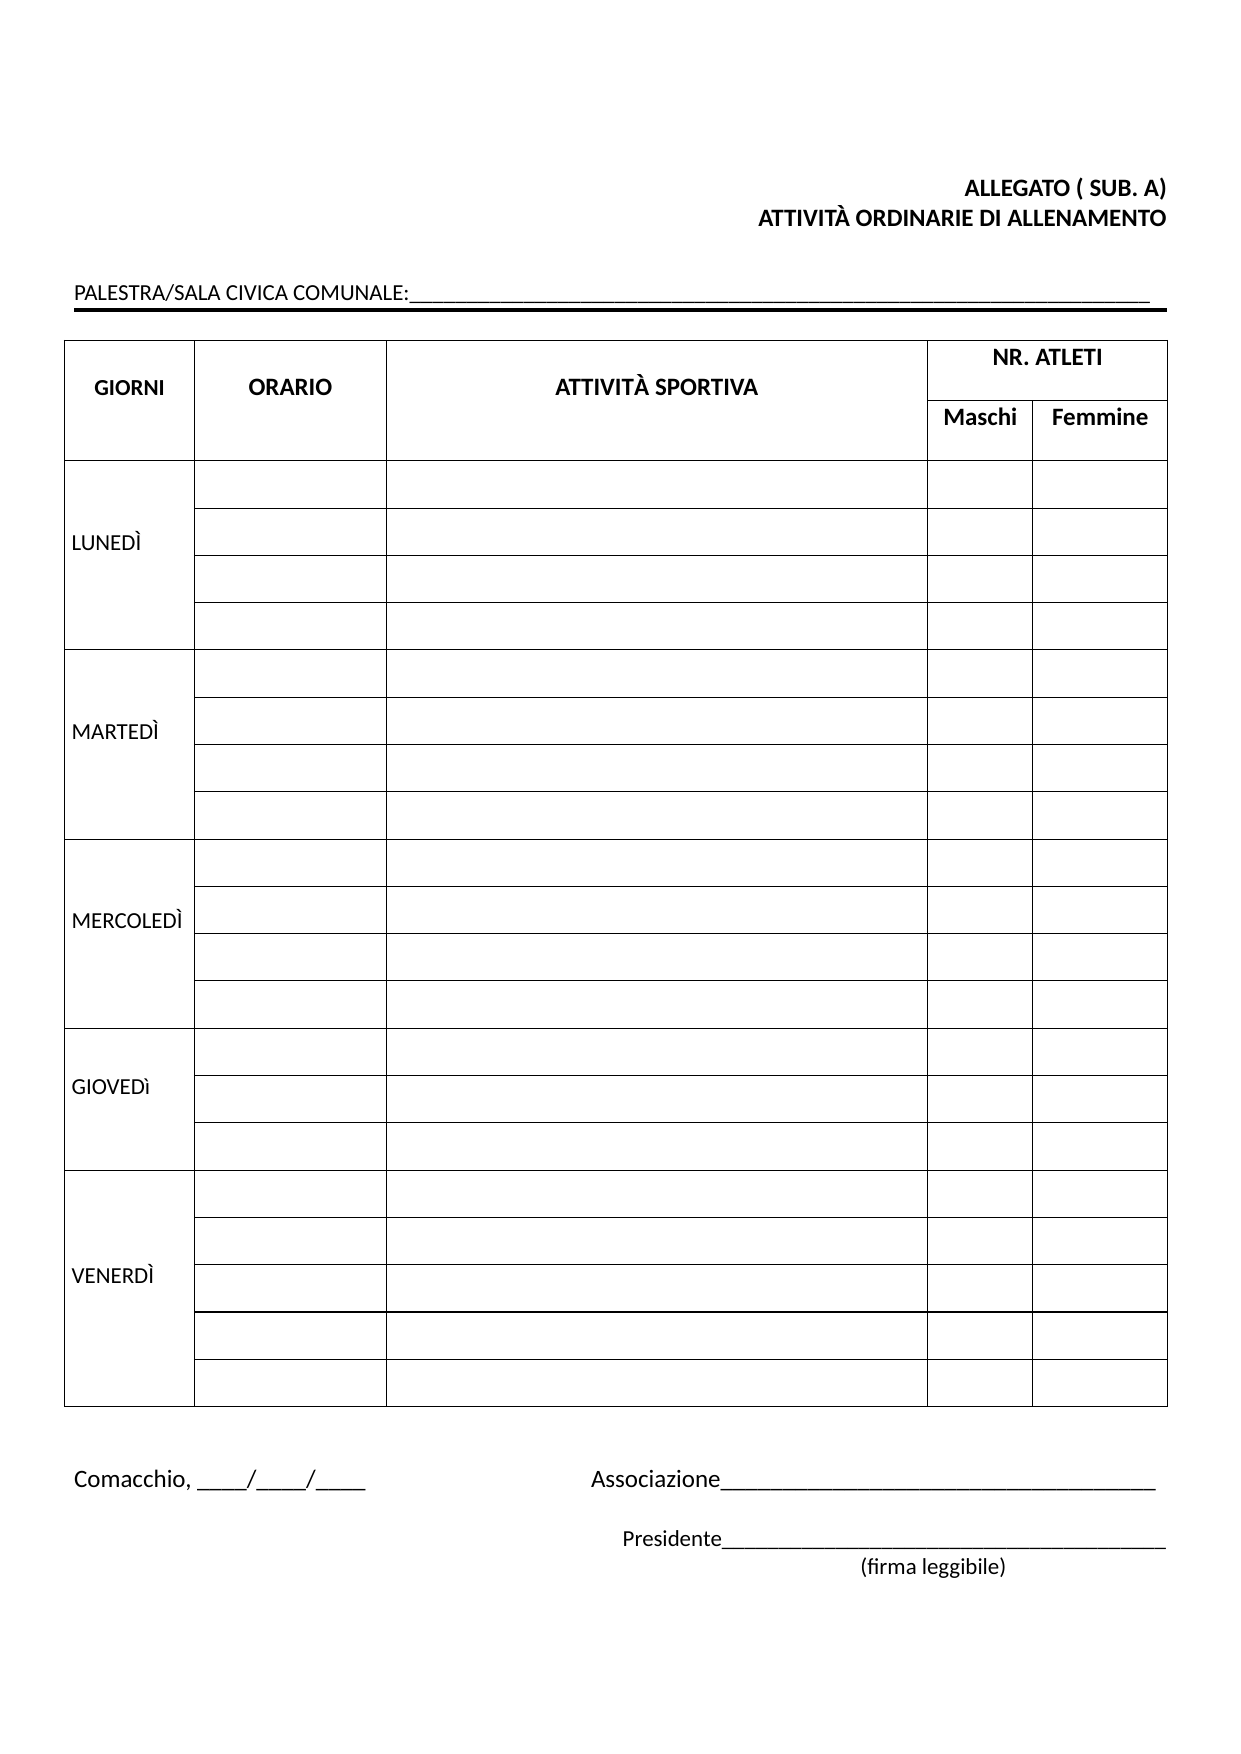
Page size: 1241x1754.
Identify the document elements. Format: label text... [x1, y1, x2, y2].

table_cell [928, 981, 1032, 1028]
text (firma leggibile) [74, 1552, 1167, 1580]
table_cell [387, 1218, 927, 1264]
table_cell [928, 745, 1032, 791]
table_cell [1033, 792, 1167, 838]
table_cell [195, 509, 386, 555]
table_cell [195, 840, 386, 886]
table_cell [387, 603, 927, 649]
table_cell [1033, 840, 1167, 886]
table_cell [195, 698, 386, 744]
table_cell [195, 1313, 386, 1359]
table_cell MARTEDÌ [65, 650, 194, 838]
text Presidente_______________________________________ [74, 1524, 1167, 1552]
table_cell [387, 650, 927, 697]
table_cell [928, 934, 1032, 980]
table_cell [387, 1313, 927, 1359]
text ATTIVITÀ ORDINARIE DI ALLENAMENTO [74, 202, 1167, 233]
table_cell [387, 745, 927, 791]
table_cell [387, 509, 927, 555]
table_cell [387, 1029, 927, 1075]
table_cell [195, 745, 386, 791]
table_cell [387, 698, 927, 744]
table_cell [928, 1076, 1032, 1122]
table_cell [387, 792, 927, 838]
table_cell [195, 1171, 386, 1217]
table_cell [928, 1218, 1032, 1264]
table_cell [1033, 556, 1167, 602]
table_cell [195, 1029, 386, 1075]
table_cell [387, 1265, 927, 1311]
table_cell [387, 1360, 927, 1406]
table_cell [928, 509, 1032, 555]
table_cell [1033, 934, 1167, 980]
table_cell [195, 461, 386, 507]
table_header ORARIO [195, 341, 386, 460]
table_cell [1033, 981, 1167, 1028]
table_cell [1033, 509, 1167, 555]
table_cell [195, 934, 386, 980]
table_cell [1033, 1029, 1167, 1075]
table_cell [195, 1076, 386, 1122]
table_cell [928, 887, 1032, 933]
table_cell [387, 1171, 927, 1217]
table_cell [195, 1265, 386, 1311]
table_cell [1033, 1123, 1167, 1169]
table_cell [387, 1076, 927, 1122]
table_cell [928, 1171, 1032, 1217]
table_cell [928, 840, 1032, 886]
table_cell [928, 1360, 1032, 1406]
table_cell [928, 603, 1032, 649]
table_cell [195, 981, 386, 1028]
table_cell [928, 1313, 1032, 1359]
table_cell [928, 650, 1032, 697]
table_header GIORNI [65, 341, 194, 460]
table_cell [195, 1123, 386, 1169]
table_cell [387, 840, 927, 886]
table_cell [1033, 1360, 1167, 1406]
table_cell [928, 1029, 1032, 1075]
table_cell [1033, 1171, 1167, 1217]
table_cell [1033, 603, 1167, 649]
table_cell [195, 556, 386, 602]
table_cell MERCOLEDÌ [65, 840, 194, 1028]
table_header ATTIVITÀ SPORTIVA [387, 341, 927, 460]
table_cell [1033, 650, 1167, 697]
table_cell [1033, 461, 1167, 507]
text PALESTRA/SALA CIVICA COMUNALE:_________________________________________________________________ [74, 278, 1167, 308]
table_cell Femmine [1033, 401, 1167, 460]
table_cell [195, 650, 386, 697]
text Comacchio, ____/____/____ Associazione___________________________________ [74, 1463, 1167, 1493]
table_cell Maschi [928, 401, 1032, 460]
table_header NR. ATLETI [928, 341, 1167, 400]
table_cell [195, 1360, 386, 1406]
table_cell [928, 1265, 1032, 1311]
table_cell [195, 792, 386, 838]
table_cell [1033, 1313, 1167, 1359]
table_cell [928, 792, 1032, 838]
table_cell [387, 556, 927, 602]
text ALLEGATO ( SUB. A) [74, 172, 1167, 202]
table_cell VENERDÌ [65, 1171, 194, 1406]
table_cell [387, 1123, 927, 1169]
table_cell [387, 981, 927, 1028]
table_cell [928, 461, 1032, 507]
table_cell [928, 698, 1032, 744]
table_cell [928, 556, 1032, 602]
table_cell [928, 1123, 1032, 1169]
table_cell GIOVEDì [65, 1029, 194, 1169]
table_cell [1033, 698, 1167, 744]
table_cell [387, 461, 927, 507]
table_cell [1033, 745, 1167, 791]
table_cell [1033, 1076, 1167, 1122]
table_cell [1033, 1218, 1167, 1264]
table_cell [195, 887, 386, 933]
table_cell [195, 1218, 386, 1264]
table_cell LUNEDÌ [65, 461, 194, 649]
table_cell [1033, 1265, 1167, 1311]
table_cell [195, 603, 386, 649]
table_cell [1033, 887, 1167, 933]
table_cell [387, 887, 927, 933]
table_cell [387, 934, 927, 980]
